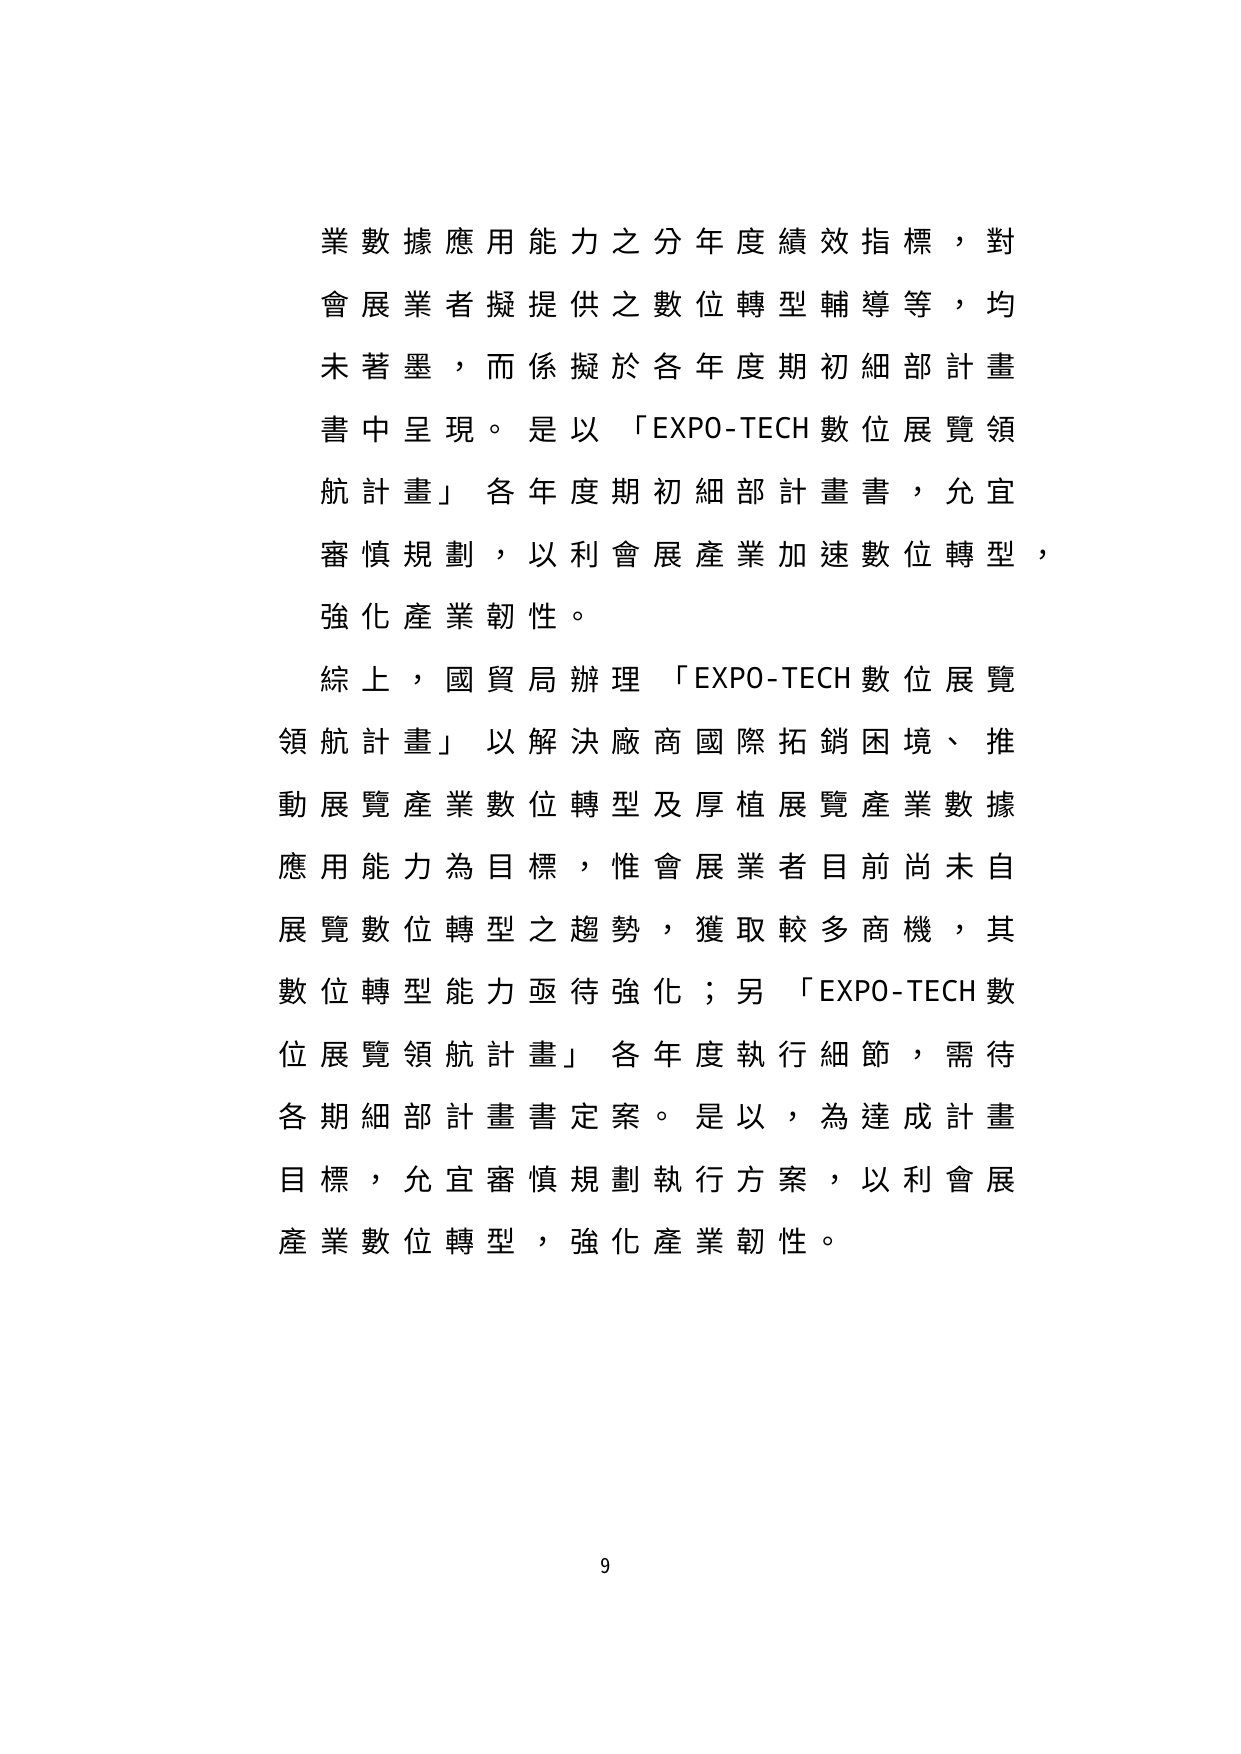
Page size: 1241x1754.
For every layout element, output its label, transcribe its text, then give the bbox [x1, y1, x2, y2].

text 綜上，國貿局辦理「EXPO-TECH數位展覽領航計畫」以解決廠商國際拓銷困境、推動展覽產業數位轉型及厚植展覽產業數據應用能力為目標，惟會展業者目前尚未自展覽數位轉型之趨勢，獲取較多商機，其數位轉型能力亟待強化；另「EXPO-TECH數位展覽領航計畫」各年度執行細節，需待各期細部計畫書定案。是以，為達成計畫目標，允宜審慎規劃執行方案，以利會展產業數位轉型，強化產業韌性。 [248, 636, 1022, 1261]
text 惟「EXPO-TECH數位展覽領航計畫」111年度綱要計畫書僅就111年度預定推動方向及概要作法進行說明，相關細部執行內容，如：OMO智慧展覽服務方案各年度擬執行之產業別及所產生之年度效益，對不同產業展覽活動欲推動之新型態數位展覽模式，厚植展覽產業數據應用能力之分年度績效指標，對會展業者擬提供之數位轉型輔導等，均未著墨，而係擬於各年度期初細部計畫書中呈現。是以「EXPO-TECH數位展覽領航計畫」各年度期初細部計畫書，允宜審慎規劃，以利會展產業加速數位轉型，強化產業韌性。 [277, 198, 1022, 636]
